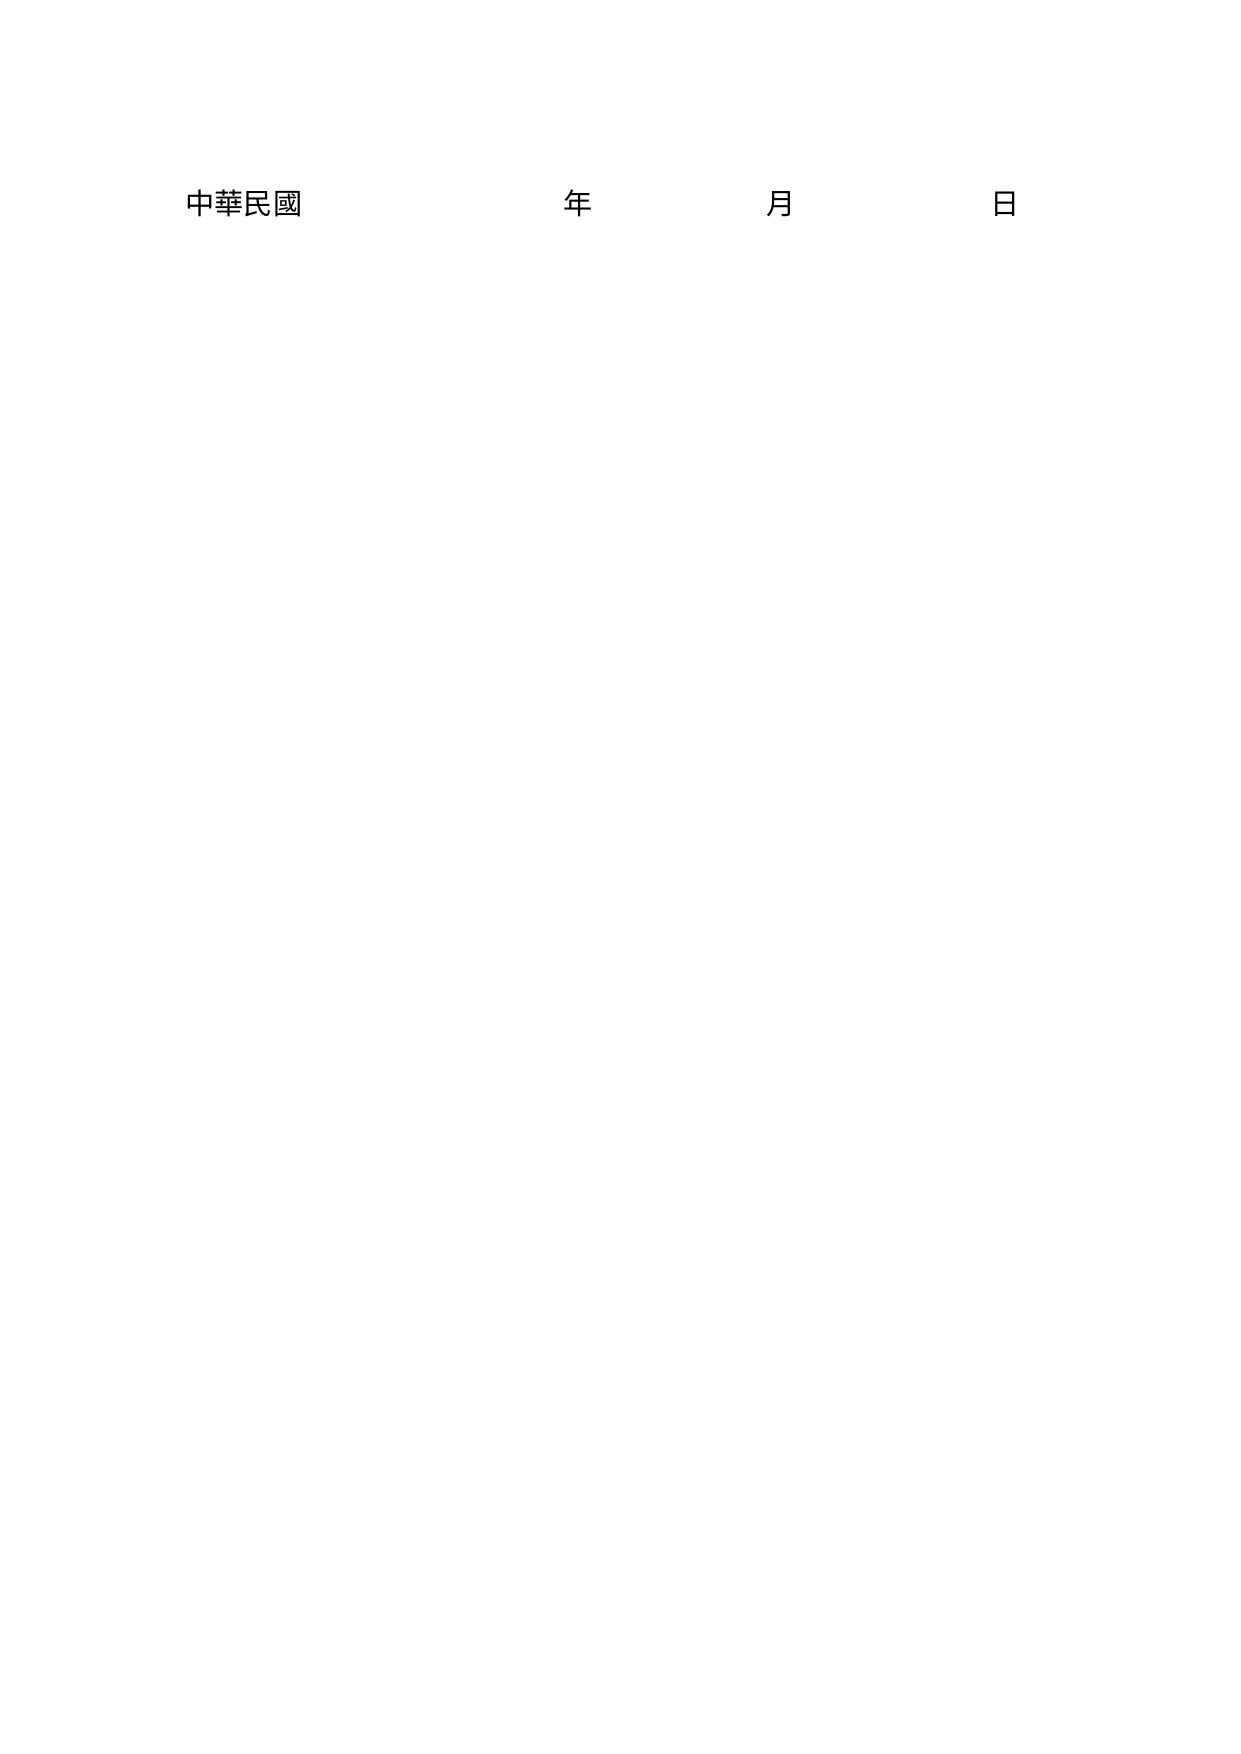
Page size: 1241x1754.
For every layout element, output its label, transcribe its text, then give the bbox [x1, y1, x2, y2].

text 中華民國 年 月 日 [162, 164, 1107, 239]
